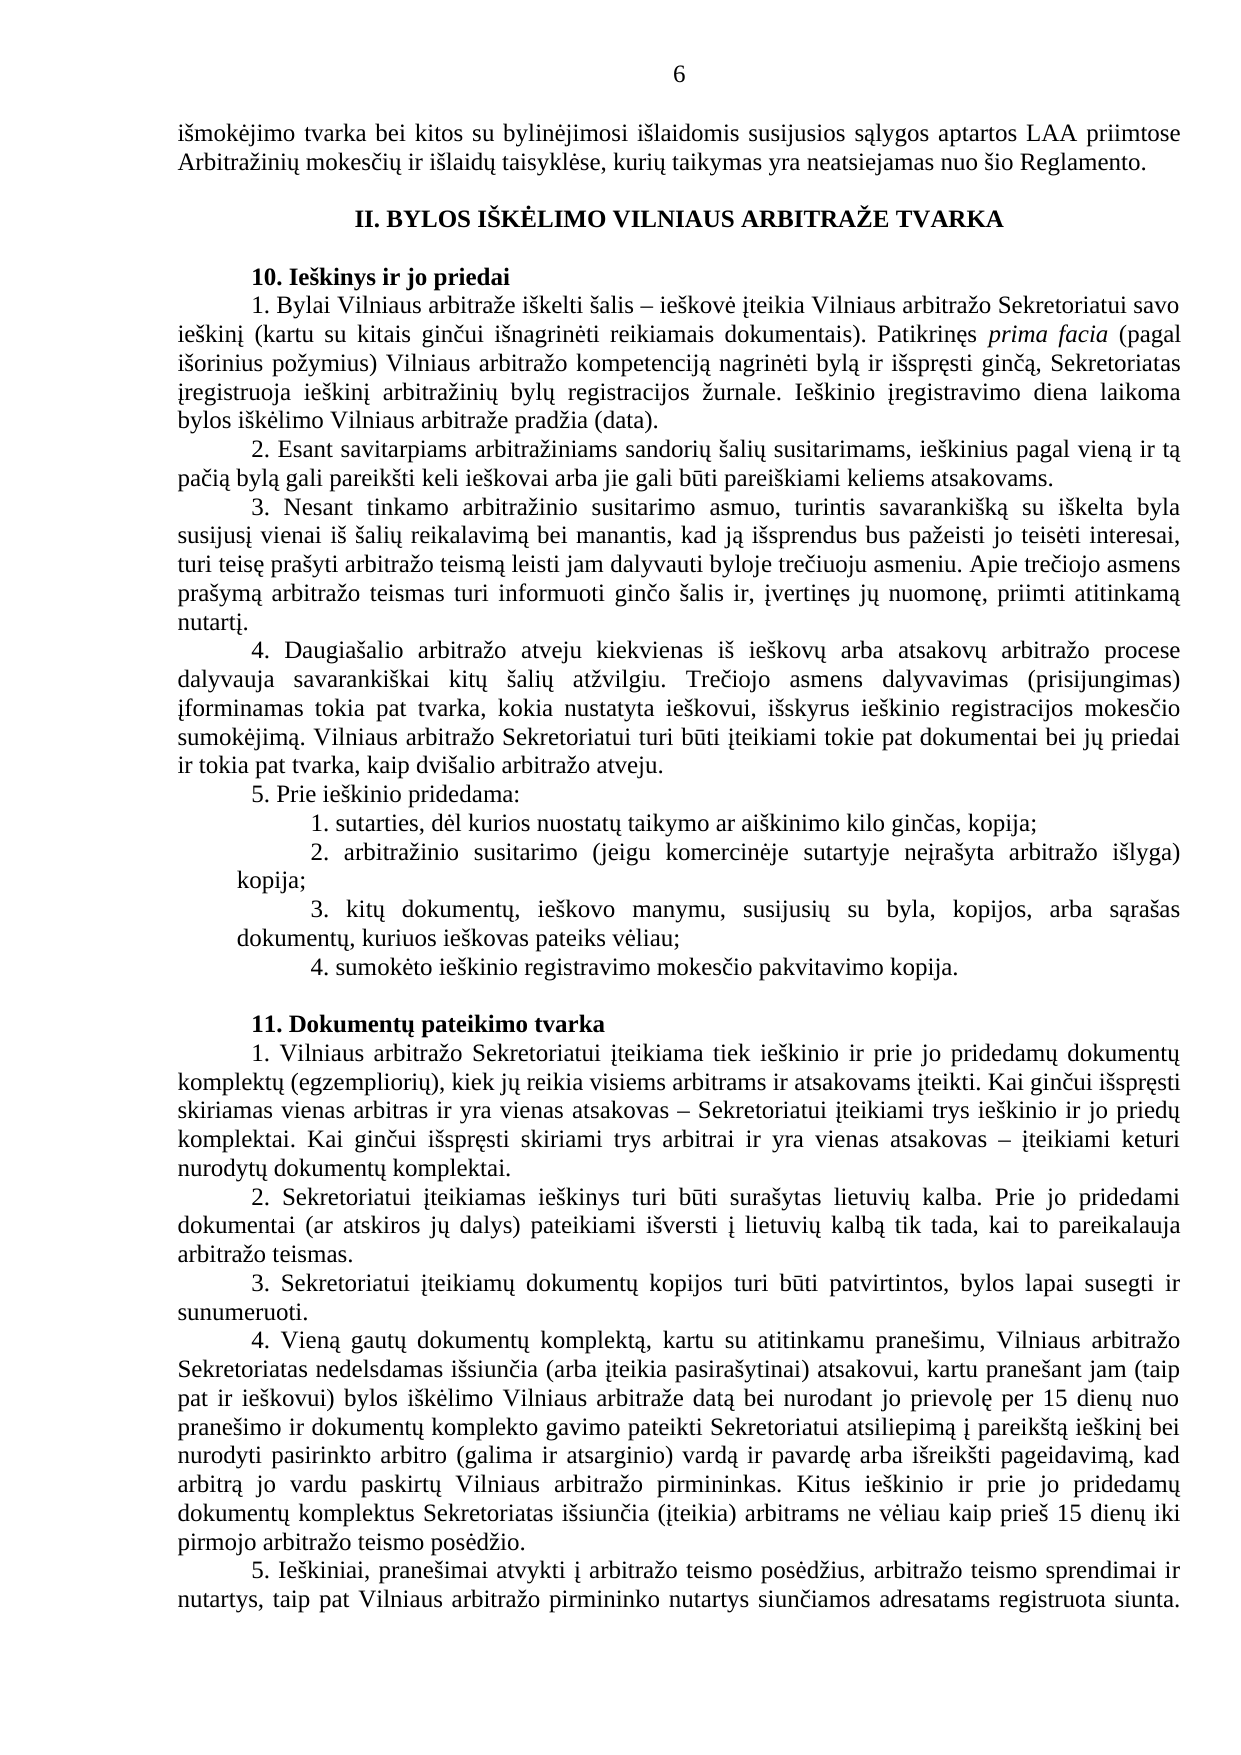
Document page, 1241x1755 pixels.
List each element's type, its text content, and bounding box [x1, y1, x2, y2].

text 4. Vieną gautų dokumentų komplektą, kartu su atitinkamu pranešimu, Vilniaus arbitražo Sekretoriatas nedelsdamas išsiunčia (arba įteikia pasirašytinai) atsakovui, kartu pranešant jam (taip pat ir ieškovui) bylos iškėlimo Vilniaus arbitraže datą bei nurodant jo prievolę per 15 dienų nuo pranešimo ir dokumentų komplekto gavimo pateikti Sekretoriatui atsiliepimą į pareikštą ieškinį bei nurodyti pasirinkto arbitro (galima ir atsarginio) vardą ir pavardę arba išreikšti pageidavimą, kad arbitrą jo vardu paskirtų Vilniaus arbitražo pirmininkas. Kitus ieškinio ir prie jo pridedamų dokumentų komplektus Sekretoriatas išsiunčia (įteikia) arbitrams ne vėliau kaip prieš 15 dienų iki pirmojo arbitražo teismo posėdžio. [177, 1326, 1181, 1556]
text 2. Esant savitarpiams arbitražiniams sandorių šalių susitarimams, ieškinius pagal vieną ir tą pačią bylą gali pareikšti keli ieškovai arba jie gali būti pareiškiami keliems atsakovams. [177, 434, 1181, 492]
text 3. Nesant tinkamo arbitražinio susitarimo asmuo, turintis savarankišką su iškelta byla susijusį vienai iš šalių reikalavimą bei manantis, kad ją išsprendus bus pažeisti jo teisėti interesai, turi teisę prašyti arbitražo teismą leisti jam dalyvauti byloje trečiuoju asmeniu. Apie trečiojo asmens prašymą arbitražo teismas turi informuoti ginčo šalis ir, įvertinęs jų nuomonę, priimti atitinkamą nutartį. [177, 492, 1181, 636]
text 4. Daugiašalio arbitražo atveju kiekvienas iš ieškovų arba atsakovų arbitražo procese dalyvauja savarankiškai kitų šalių atžvilgiu. Trečiojo asmens dalyvavimas (prisijungimas) įforminamas tokia pat tvarka, kokia nustatyta ieškovui, išskyrus ieškinio registracijos mokesčio sumokėjimą. Vilniaus arbitražo Sekretoriatui turi būti įteikiami tokie pat dokumentai bei jų priedai ir tokia pat tvarka, kaip dvišalio arbitražo atveju. [177, 636, 1181, 779]
text 4. sumokėto ieškinio registravimo mokesčio pakvitavimo kopija. [237, 952, 1181, 981]
text II. BYLOS IŠKĖLIMO VILNIAUS ARBITRAŽE TVARKA [177, 204, 1181, 233]
text išmokėjimo tvarka bei kitos su bylinėjimosi išlaidomis susijusios sąlygos aptartos LAA priimtose Arbitražinių mokesčių ir išlaidų taisyklėse, kurių taikymas yra neatsiejamas nuo šio Reglamento. [177, 118, 1181, 176]
text 3. Sekretoriatui įteikiamų dokumentų kopijos turi būti patvirtintos, bylos lapai susegti ir sunumeruoti. [177, 1268, 1181, 1326]
text 11. Dokumentų pateikimo tvarka [177, 1009, 1181, 1038]
text 3. kitų dokumentų, ieškovo manymu, susijusių su byla, kopijos, arba sąrašas dokumentų, kuriuos ieškovas pateiks vėliau; [237, 894, 1181, 952]
text 5. Prie ieškinio pridedama: [177, 779, 1181, 808]
text 1. Vilniaus arbitražo Sekretoriatui įteikiama tiek ieškinio ir prie jo pridedamų dokumentų komplektų (egzempliorių), kiek jų reikia visiems arbitrams ir atsakovams įteikti. Kai ginčui išspręsti skiriamas vienas arbitras ir yra vienas atsakovas – Sekretoriatui įteikiami trys ieškinio ir jo priedų komplektai. Kai ginčui išspręsti skiriami trys arbitrai ir yra vienas atsakovas – įteikiami keturi nurodytų dokumentų komplektai. [177, 1038, 1181, 1182]
text 2. Sekretoriatui įteikiamas ieškinys turi būti surašytas lietuvių kalba. Prie jo pridedami dokumentai (ar atskiros jų dalys) pateikiami išversti į lietuvių kalbą tik tada, kai to pareikalauja arbitražo teismas. [177, 1182, 1181, 1268]
text 10. Ieškinys ir jo priedai [177, 262, 1181, 291]
text 2. arbitražinio susitarimo (jeigu komercinėje sutartyje neįrašyta arbitražo išlyga) kopija; [237, 837, 1181, 894]
text 5. Ieškiniai, pranešimai atvykti į arbitražo teismo posėdžius, arbitražo teismo sprendimai ir nutartys, taip pat Vilniaus arbitražo pirmininko nutartys siunčiamos adresatams registruota siunta. [177, 1556, 1181, 1613]
text 1. Bylai Vilniaus arbitraže iškelti šalis – ieškovė įteikia Vilniaus arbitražo Sekretoriatui savo ieškinį (kartu su kitais ginčui išnagrinėti reikiamais dokumentais). Patikrinęs prima facia (pagal išorinius požymius) Vilniaus arbitražo kompetenciją nagrinėti bylą ir išspręsti ginčą, Sekretoriatas įregistruoja ieškinį arbitražinių bylų registracijos žurnale. Ieškinio įregistravimo diena laikoma bylos iškėlimo Vilniaus arbitraže pradžia (data). [177, 291, 1181, 434]
text 1. sutarties, dėl kurios nuostatų taikymo ar aiškinimo kilo ginčas, kopija; [237, 808, 1181, 837]
